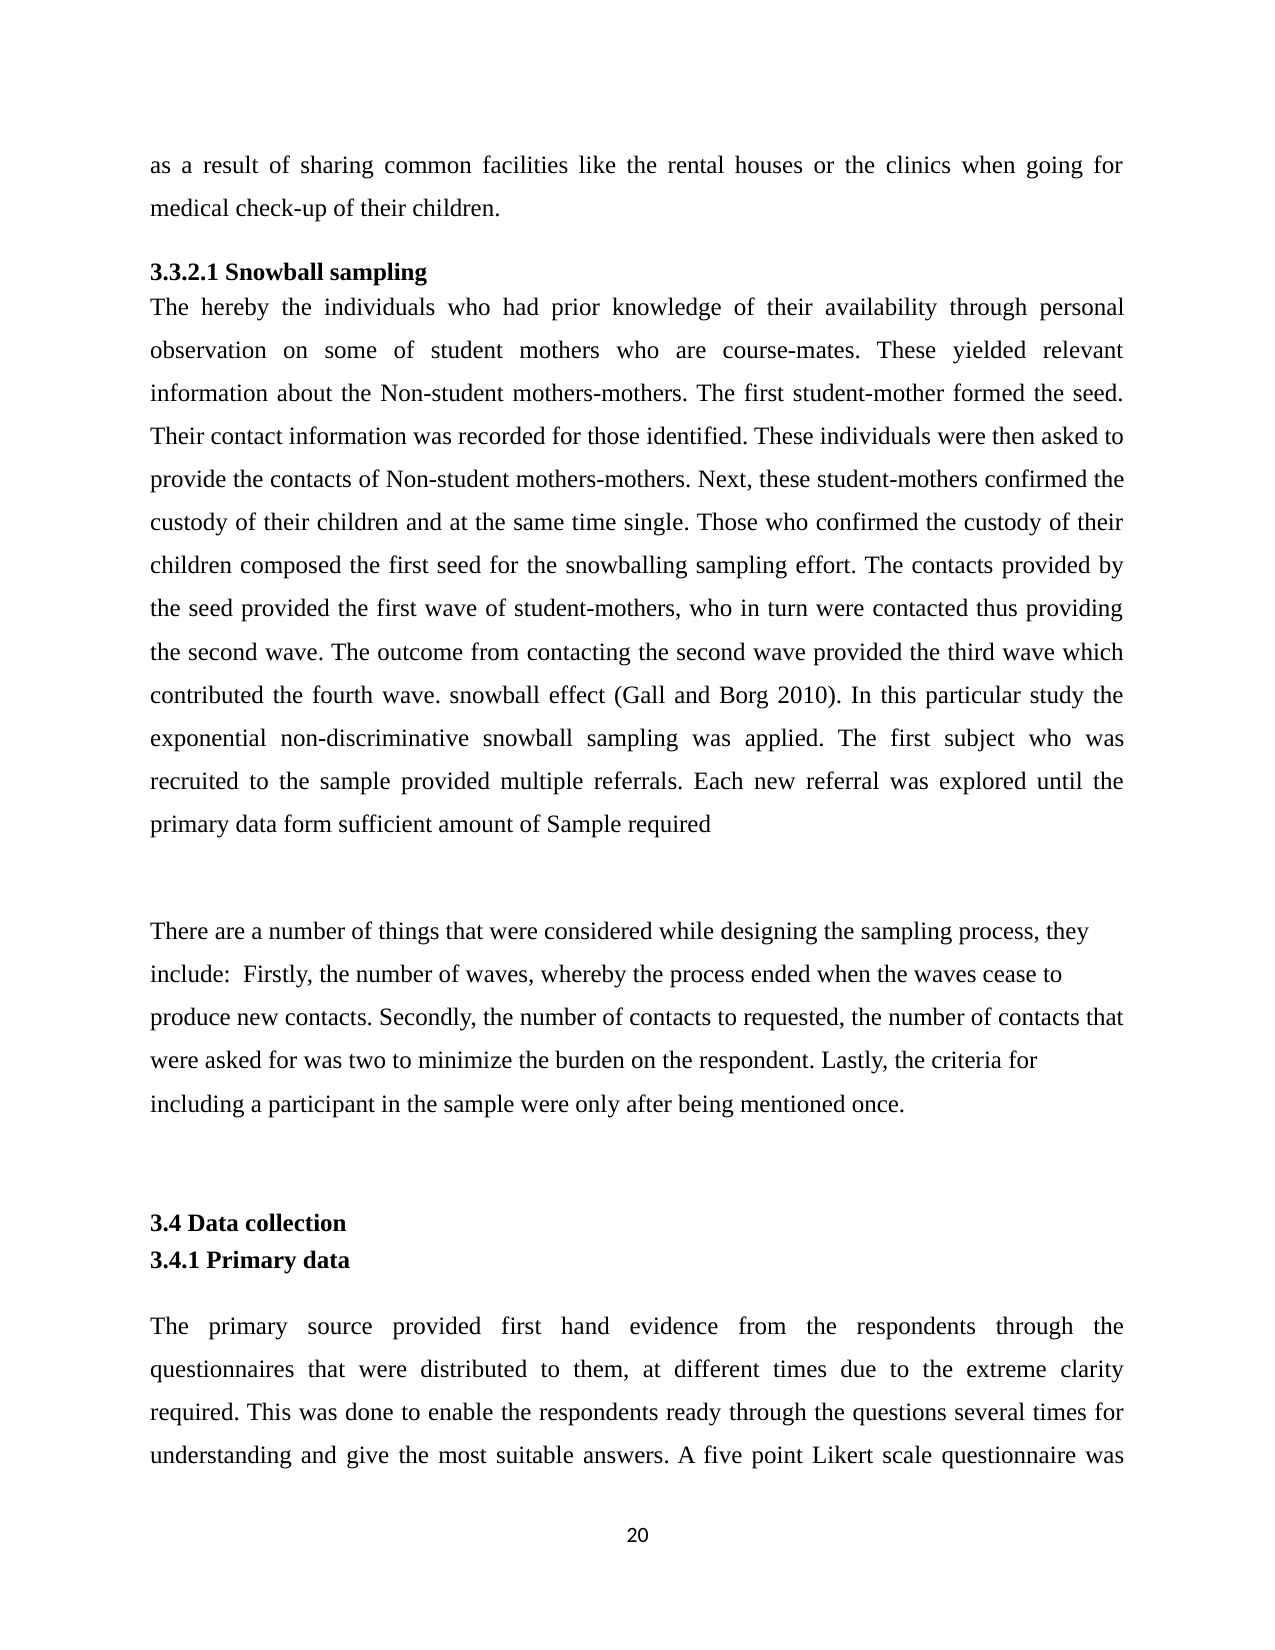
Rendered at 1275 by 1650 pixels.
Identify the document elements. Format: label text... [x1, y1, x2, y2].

subtitle 3.4 Data collection [150, 1208, 1125, 1237]
text as a result of sharing common facilities like the rental houses or the clinics when going for medical check-up of their children. [150, 150, 1125, 222]
text The hereby the individuals who had prior knowledge of their availability through personal observation on some of student mothers who are course-mates. These yielded relevant information about the Non-student mothers-mothers. The first student-mother formed the seed. Their contact information was recorded for those identified. These individuals were then asked to provide the contacts of Non-student mothers-mothers. Next, these student-mothers confirmed the custody of their children and at the same time single. Those who confirmed the custody of their children composed the first seed for the snowballing sampling effort. The contacts provided by the seed provided the first wave of student-mothers, who in turn were contacted thus providing the second wave. The outcome from contacting the second wave provided the third wave which contributed the fourth wave. snowball effect (Gall and Borg 2010). In this particular study the exponential non-discriminative snowball sampling was applied. The first subject who was recruited to the sample provided multiple referrals. Each new referral was explored until the primary data form sufficient amount of Sample required [150, 292, 1125, 838]
subtitle 3.3.2.1 Snowball sampling [150, 257, 1125, 286]
text The primary source provided first hand evidence from the respondents through the questionnaires that were distributed to them, at different times due to the extreme clarity required. This was done to enable the respondents ready through the questions several times for understanding and give the most suitable answers. A five point Likert scale questionnaire was [150, 1311, 1125, 1469]
subtitle 3.4.1 Primary data [150, 1245, 1125, 1274]
text There are a number of things that were considered while designing the sampling process, they include: Firstly, the number of waves, whereby the process ended when the waves cease to produce new contacts. Secondly, the number of contacts to requested, the number of contacts that were asked for was two to minimize the burden on the respondent. Lastly, the criteria for including a participant in the sample were only after being mentioned once. [150, 916, 1125, 1117]
